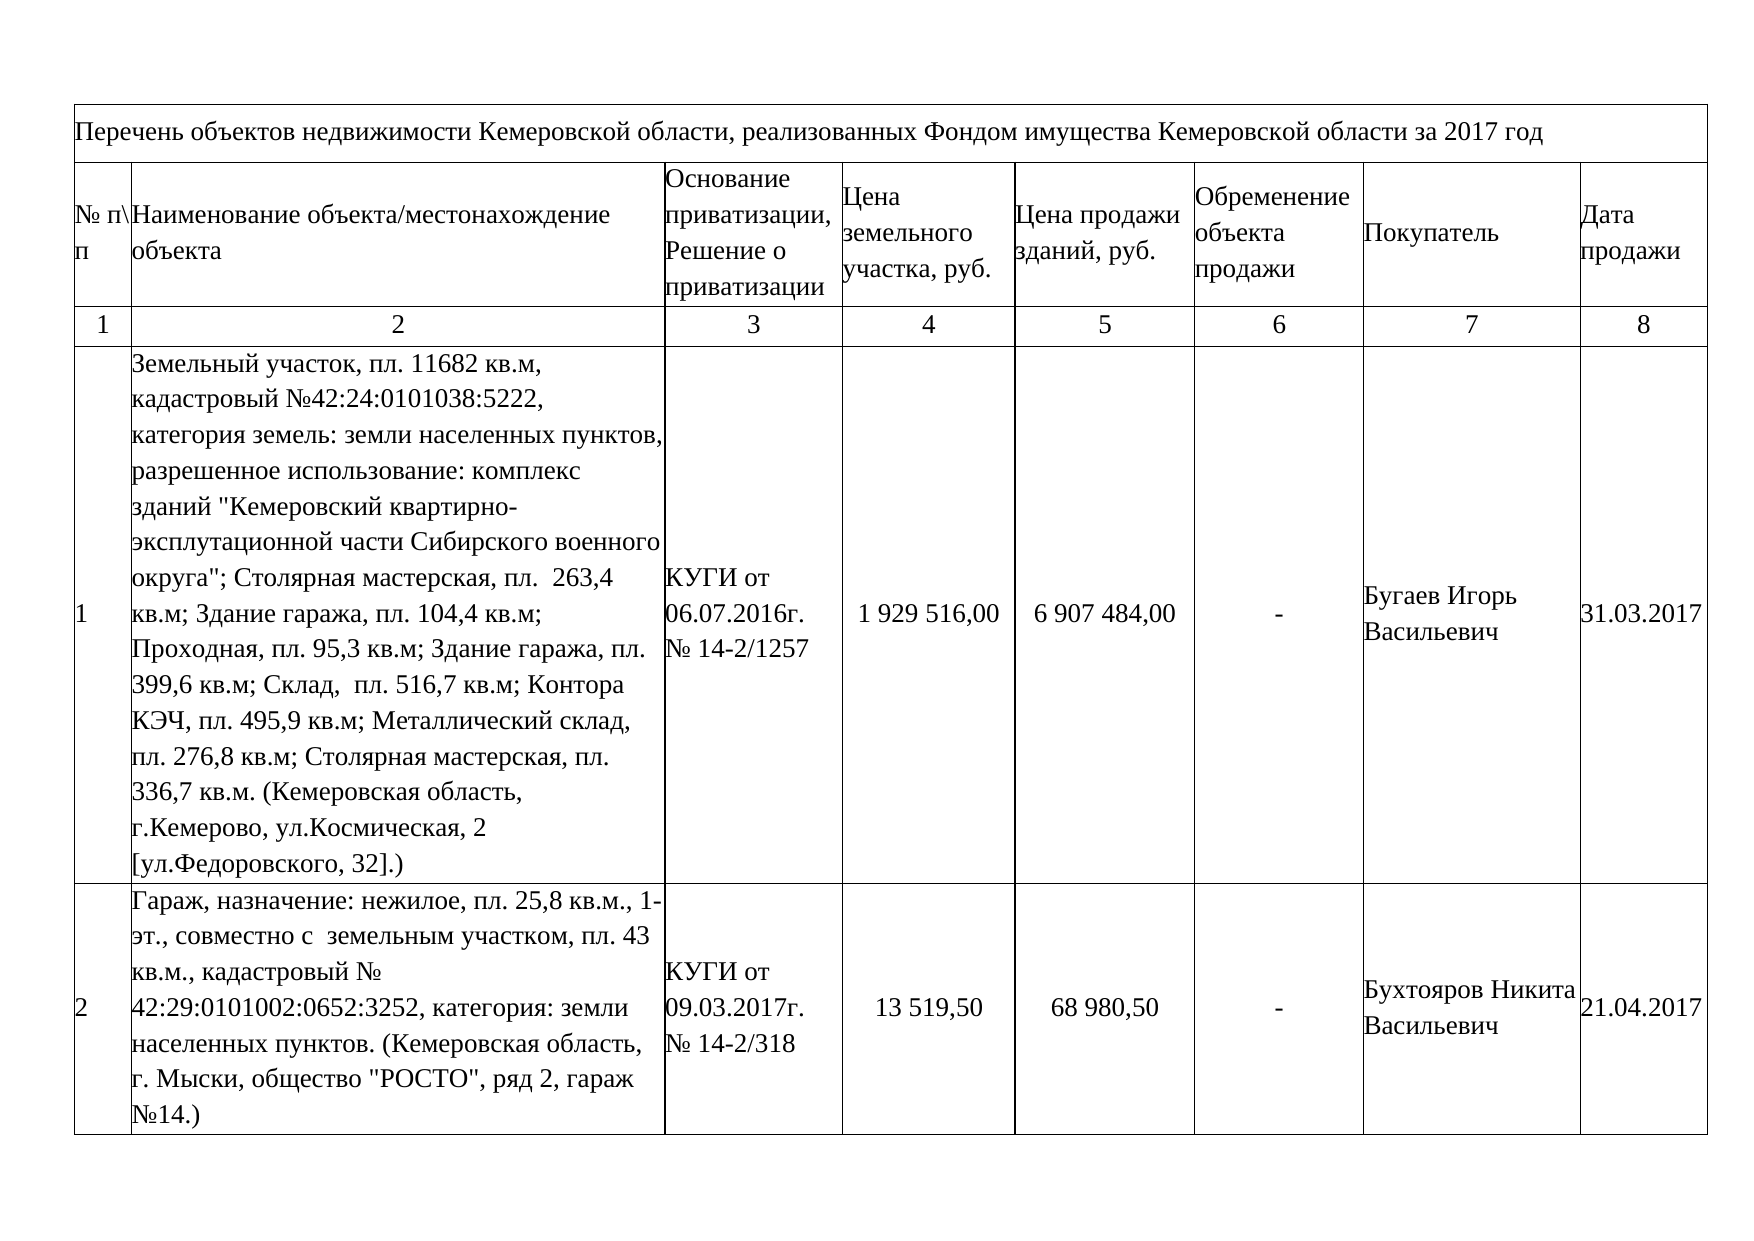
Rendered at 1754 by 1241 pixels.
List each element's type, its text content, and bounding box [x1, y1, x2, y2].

table_cell Цена продажи зданий, руб. [1016, 163, 1194, 306]
table_cell 13 519,50 [843, 884, 1014, 1134]
table_cell Земельный участок, пл. 11682 кв.м, кадастровый №42:24:0101038:5222, категория земель: земли населенных пунктов, разрешенное использование: комплекс зданий "Кемеровский квартирно-эксплутационной части Сибирского военного округа"; Столярная мастерская, пл. 263,4 кв.м; Здание гаража, пл. 104,4 кв.м; Проходная, пл. 95,3 кв.м; Здание гаража, пл. 399,6 кв.м; Склад, пл. 516,7 кв.м; Контора КЭЧ, пл. 495,9 кв.м; Металлический склад, пл. 276,8 кв.м; Столярная мастерская, пл. 336,7 кв.м. (Кемеровская область, г.Кемерово, ул.Космическая, 2 [ул.Федоровского, 32].) [132, 347, 664, 883]
table_cell 2 [75, 884, 131, 1134]
table_cell - [1195, 347, 1363, 883]
table_cell Бухтояров Никита Васильевич [1364, 884, 1580, 1134]
table_cell КУГИ от 06.07.2016г. № 14-2/1257 [666, 347, 842, 883]
table_cell 3 [666, 307, 842, 346]
table_cell Основание приватизации, Решение о приватизации [666, 163, 842, 306]
table_cell Гараж, назначение: нежилое, пл. 25,8 кв.м., 1-эт., совместно с земельным участком, пл. 43 кв.м., кадастровый № 42:29:0101002:0652:3252, категория: земли населенных пунктов. (Кемеровская область, г. Мыски, общество "РОСТО", ряд 2, гараж №14.) [132, 884, 664, 1134]
table_cell КУГИ от 09.03.2017г. № 14-2/318 [666, 884, 842, 1134]
table_cell 8 [1581, 307, 1707, 346]
table_cell Наименование объекта/местонахождение объекта [132, 163, 664, 306]
table_cell 4 [843, 307, 1014, 346]
table_cell Обременение объекта продажи [1195, 163, 1363, 306]
table_cell 1 929 516,00 [843, 347, 1014, 883]
table_cell 1 [75, 307, 131, 346]
table_cell - [1195, 884, 1363, 1134]
table_cell Дата продажи [1581, 163, 1707, 306]
table_cell 6 [1195, 307, 1363, 346]
table_cell 7 [1364, 307, 1580, 346]
table_cell 68 980,50 [1016, 884, 1194, 1134]
table_cell 5 [1016, 307, 1194, 346]
table_cell 31.03.2017 [1581, 347, 1707, 883]
table_cell 6 907 484,00 [1016, 347, 1194, 883]
table_cell 21.04.2017 [1581, 884, 1707, 1134]
table_header Перечень объектов недвижимости Кемеровской области, реализованных Фондом имущества Кемеровской области за 2017 год [75, 105, 1707, 162]
table_cell 2 [132, 307, 664, 346]
table_cell 1 [75, 347, 131, 883]
table_cell Бугаев Игорь Васильевич [1364, 347, 1580, 883]
table_cell Цена земельного участка, руб. [843, 163, 1014, 306]
table_cell Покупатель [1364, 163, 1580, 306]
table_cell № п\п [75, 163, 131, 306]
